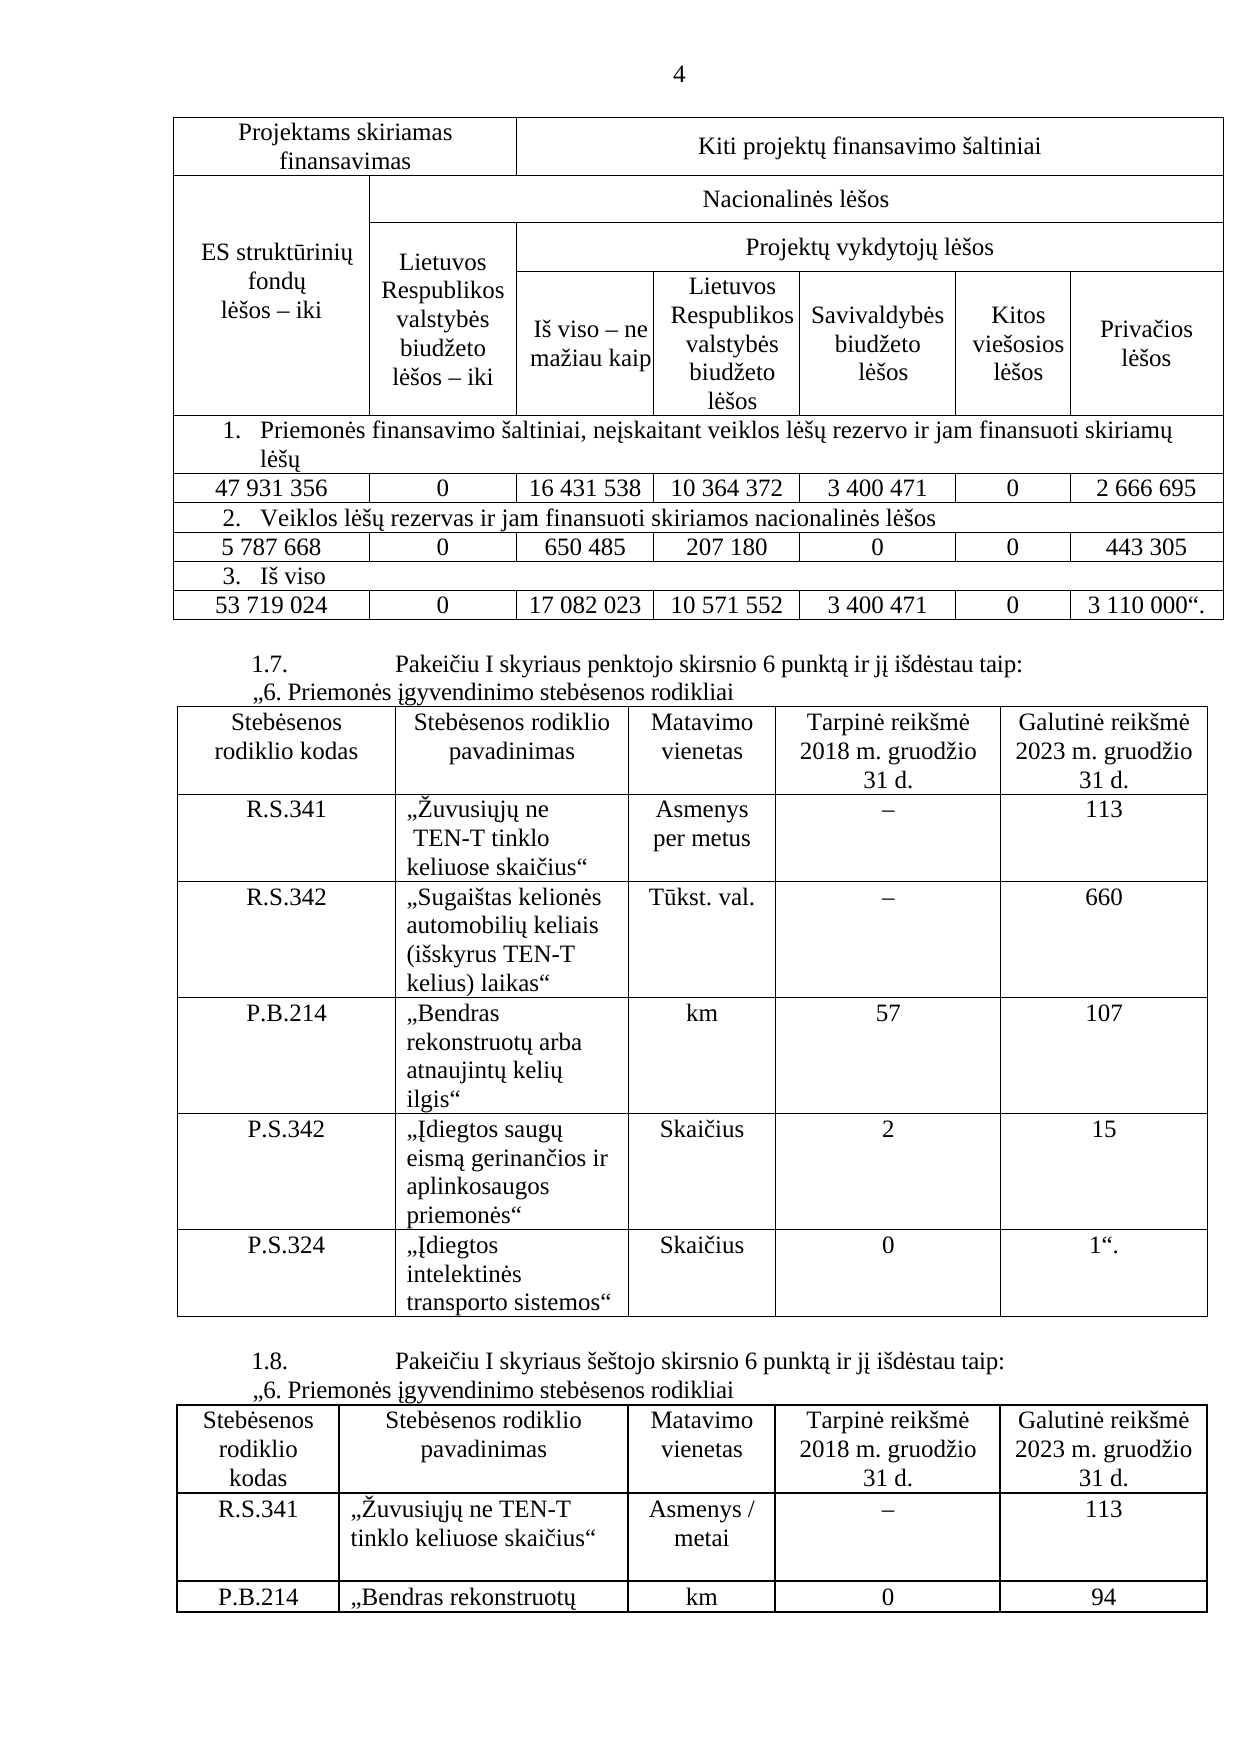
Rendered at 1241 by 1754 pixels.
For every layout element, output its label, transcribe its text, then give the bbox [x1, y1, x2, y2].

table_cell 10 571 552 [654, 591, 799, 619]
table_cell „Žuvusiųjų ne TEN-T tinklo keliuose skaičius“ [340, 1494, 627, 1580]
table_cell 107 [1001, 998, 1207, 1113]
table_cell Asmenys per metus [629, 795, 775, 881]
table_cell 0 [956, 591, 1070, 619]
table_cell „Žuvusiųjų ne TEN-T tinklo keliuose skaičius“ [396, 795, 628, 881]
table_cell „Įdiegtos intelektinės transporto sistemos“ [396, 1230, 628, 1316]
table_cell 0 [776, 1582, 999, 1611]
table_cell 1. Priemonės finansavimo šaltiniai, neįskaitant veiklos lėšų rezervo ir jam finansuoti skiriamų lėšų [174, 416, 1223, 473]
table_header Stebėsenos rodiklio kodas [178, 1406, 338, 1492]
table_cell Nacionalinės lėšos [370, 176, 1223, 222]
table_header Matavimo vienetas [629, 707, 775, 793]
table_cell 113 [1001, 1494, 1206, 1580]
table_cell – [776, 882, 1000, 997]
table_header Kiti projektų finansavimo šaltiniai [517, 118, 1223, 174]
table_cell 57 [776, 998, 1000, 1113]
table_cell R.S.341 [178, 795, 395, 881]
table_cell 660 [1001, 882, 1207, 997]
table_cell 17 082 023 [517, 591, 653, 619]
text 1.7. Pakeičiu I skyriaus penktojo skirsnio 6 punktą ir jį išdėstau taip: [251, 649, 1181, 677]
table_cell 2 [776, 1114, 1000, 1229]
table_cell 3 400 471 [800, 591, 955, 619]
table_cell „Bendras rekonstruotų arba atnaujintų kelių ilgis“ [396, 998, 628, 1113]
table_cell 0 [776, 1230, 1000, 1316]
text „6. Priemonės įgyvendinimo stebėsenos rodikliai [252, 1375, 1181, 1403]
table_cell – [776, 795, 1000, 881]
table_cell 10 364 372 [654, 474, 799, 502]
table_cell Skaičius [629, 1230, 775, 1316]
table_cell ES struktūrinių fondų lėšos – iki [174, 176, 369, 415]
table_cell P.B.214 [178, 998, 395, 1113]
text 1.8. Pakeičiu I skyriaus šeštojo skirsnio 6 punktą ir jį išdėstau taip: [251, 1346, 1181, 1375]
table_cell Lietuvos Respublikos valstybės biudžeto lėšos [654, 272, 799, 415]
table_cell R.S.341 [178, 1494, 338, 1580]
table_header Tarpinė reikšmė 2018 m. gruodžio 31 d. [776, 707, 1000, 793]
table_cell 207 180 [654, 533, 799, 561]
table_header Stebėsenos rodiklio pavadinimas [396, 707, 628, 793]
table_cell 3. Iš viso [174, 562, 1223, 590]
table_header Galutinė reikšmė 2023 m. gruodžio 31 d. [1001, 1406, 1206, 1492]
table_cell Skaičius [629, 1114, 775, 1229]
table_cell km [629, 1582, 774, 1611]
table_cell 0 [956, 533, 1070, 561]
table_cell 0 [956, 474, 1070, 502]
table_cell 3 400 471 [800, 474, 955, 502]
table_cell 15 [1001, 1114, 1207, 1229]
table_header Galutinė reikšmė 2023 m. gruodžio 31 d. [1001, 707, 1207, 793]
table_cell P.S.324 [178, 1230, 395, 1316]
table_cell 5 787 668 [174, 533, 369, 561]
table_cell Projektų vykdytojų lėšos [517, 223, 1223, 271]
table_header Projektams skiriamas finansavimas [174, 118, 516, 174]
table_cell Asmenys / metai [629, 1494, 774, 1580]
table_cell Iš viso – ne mažiau kaip [517, 272, 653, 415]
table_cell Kitos viešosios lėšos [956, 272, 1070, 415]
table_cell Tūkst. val. [629, 882, 775, 997]
table_cell 1“. [1001, 1230, 1207, 1316]
table_cell 0 [370, 474, 516, 502]
table_cell Savivaldybės biudžeto lėšos [800, 272, 955, 415]
table_cell 0 [370, 591, 516, 619]
table_cell km [629, 998, 775, 1113]
table_cell „Bendras rekonstruotų [340, 1582, 627, 1611]
table_cell 0 [800, 533, 955, 561]
table_cell 94 [1001, 1582, 1206, 1611]
table_cell 53 719 024 [174, 591, 369, 619]
table_header Stebėsenos rodiklio kodas [178, 707, 395, 793]
table_cell R.S.342 [178, 882, 395, 997]
table_cell 2. Veiklos lėšų rezervas ir jam finansuoti skiriamos nacionalinės lėšos [174, 503, 1223, 532]
table_cell „Sugaištas kelionės automobilių keliais (išskyrus TEN-T kelius) laikas“ [396, 882, 628, 997]
table_cell „Įdiegtos saugų eismą gerinančios ir aplinkosaugos priemonės“ [396, 1114, 628, 1229]
table_cell P.B.214 [178, 1582, 338, 1611]
table_cell Privačios lėšos [1071, 272, 1223, 415]
table_cell 2 666 695 [1071, 474, 1223, 502]
table_header Tarpinė reikšmė 2018 m. gruodžio 31 d. [776, 1406, 999, 1492]
table_cell 443 305 [1071, 533, 1223, 561]
table_cell 47 931 356 [174, 474, 369, 502]
text „6. Priemonės įgyvendinimo stebėsenos rodikliai [252, 677, 1181, 706]
table_cell – [776, 1494, 999, 1580]
table_cell 113 [1001, 795, 1207, 881]
table_cell Lietuvos Respublikos valstybės biudžeto lėšos – iki [370, 223, 516, 415]
table_header Stebėsenos rodiklio pavadinimas [340, 1406, 627, 1492]
table_cell 16 431 538 [517, 474, 653, 502]
table_cell 3 110 000“. [1071, 591, 1223, 619]
table_cell 0 [370, 533, 516, 561]
table_header Matavimo vienetas [629, 1406, 774, 1492]
table_cell 650 485 [517, 533, 653, 561]
table_cell P.S.342 [178, 1114, 395, 1229]
